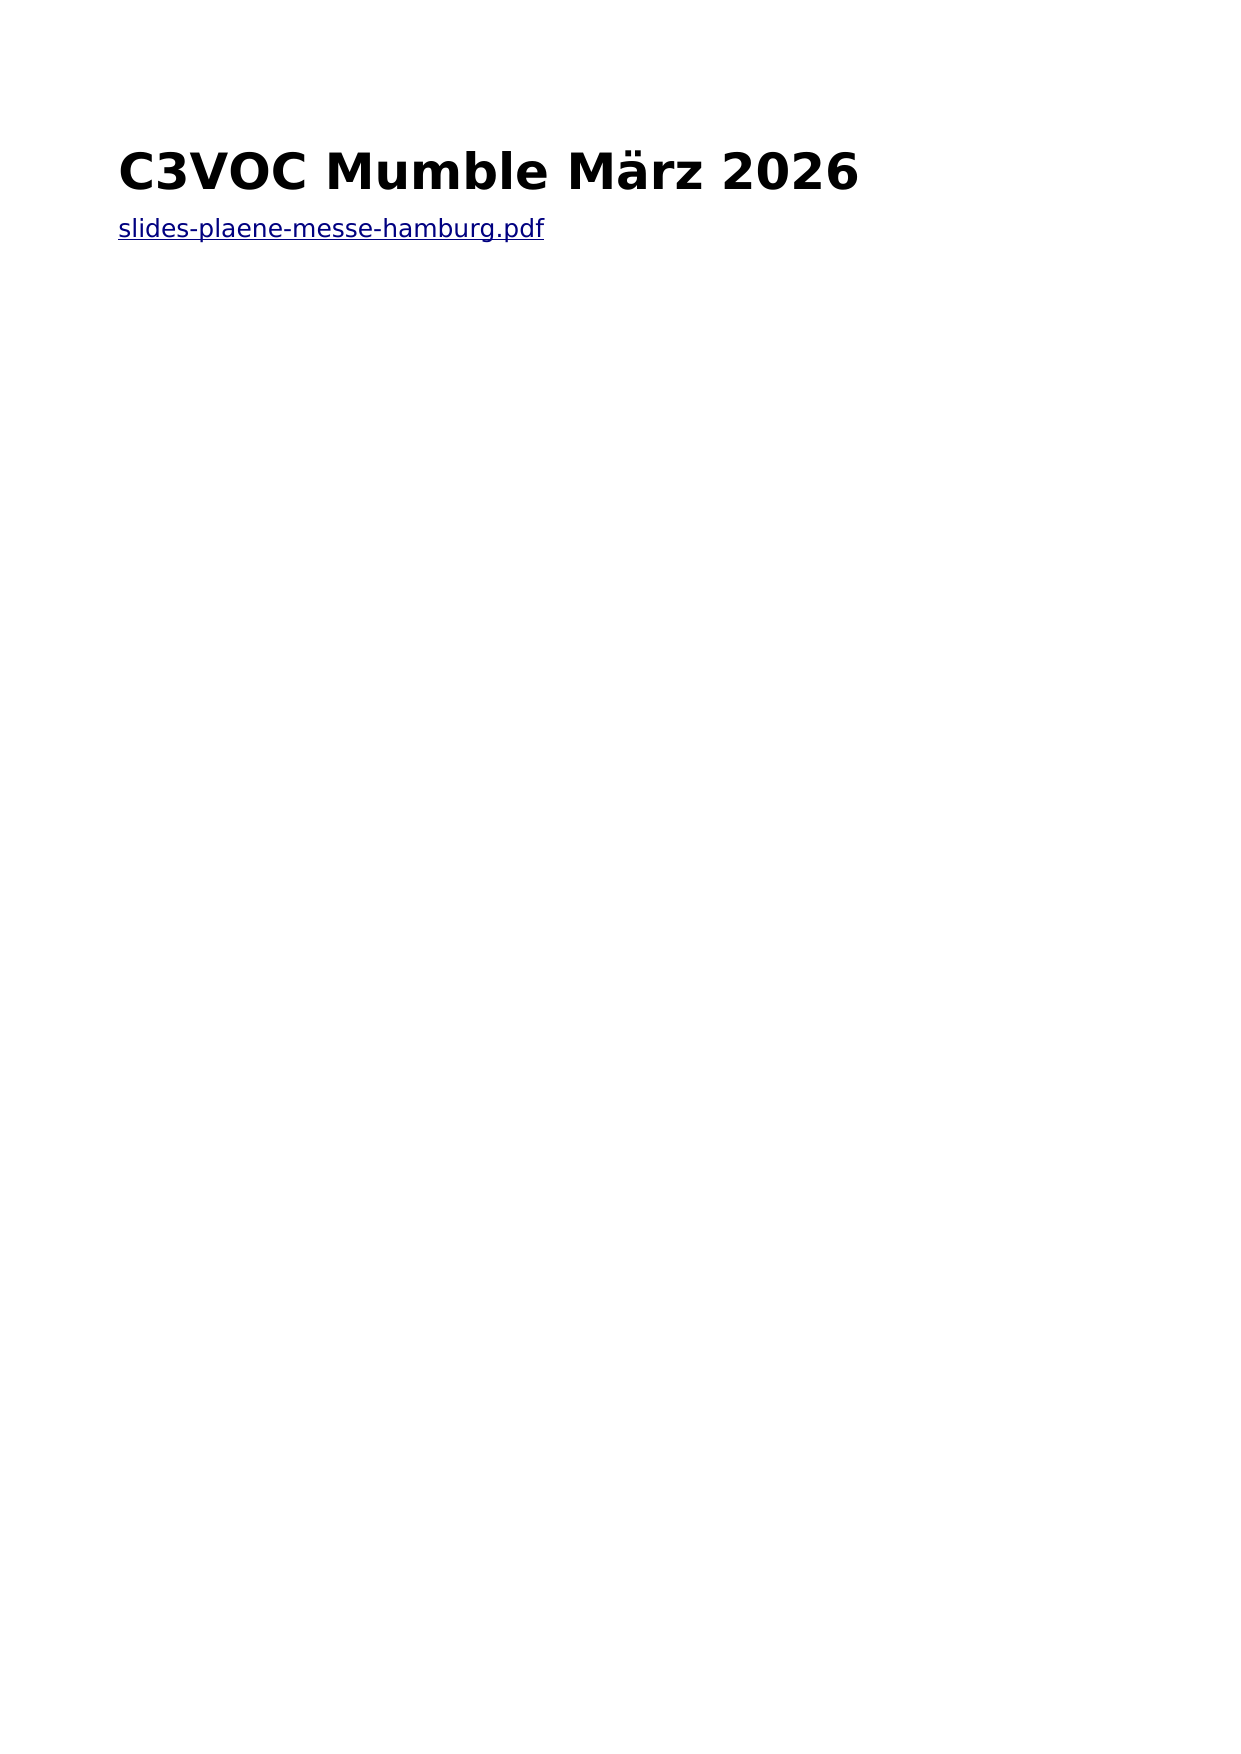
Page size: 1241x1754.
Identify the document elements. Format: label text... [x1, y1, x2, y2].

text slides-plaene-messe-hamburg.pdf [118, 214, 1122, 243]
subtitle C3VOC Mumble März 2026 [118, 143, 1122, 201]
